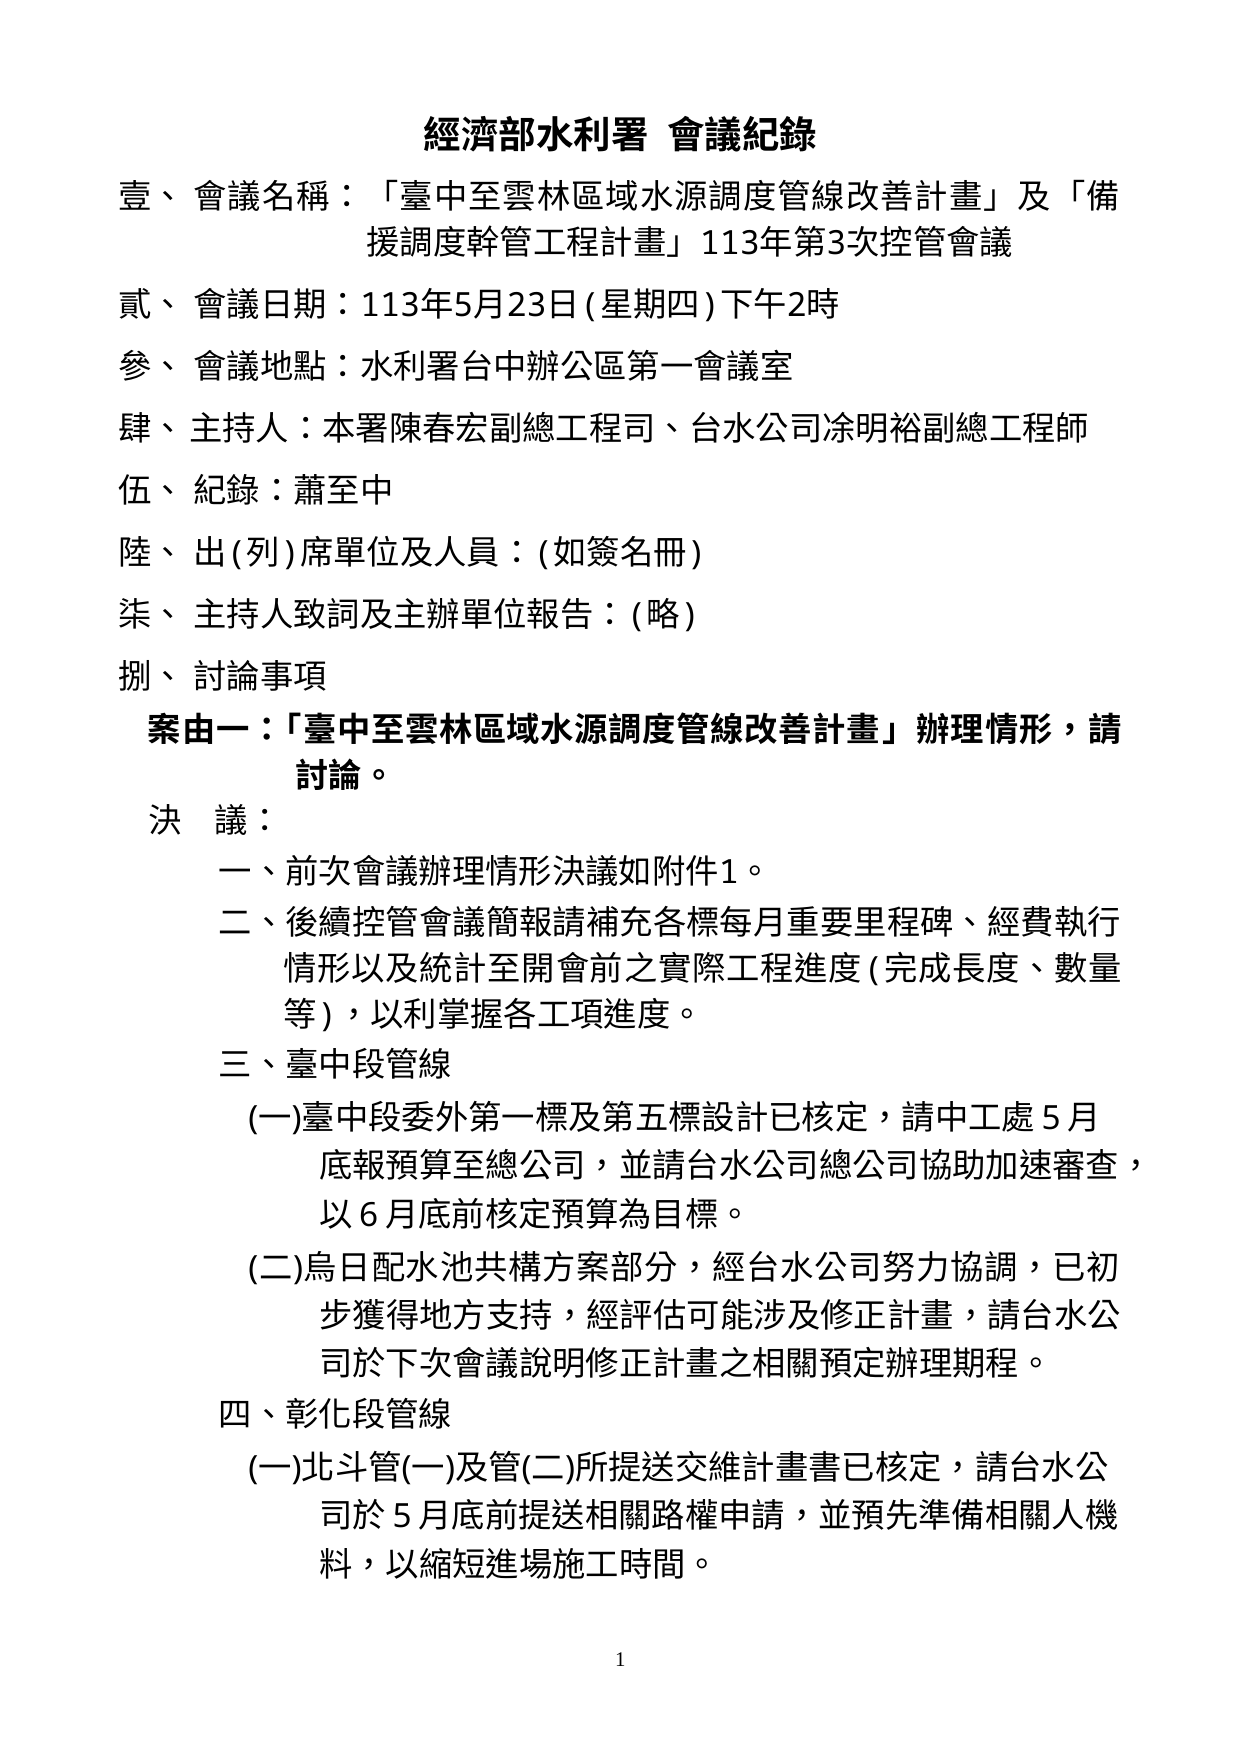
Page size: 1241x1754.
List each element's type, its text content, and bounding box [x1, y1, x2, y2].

text 三、臺中段管線 [218, 1040, 1122, 1086]
list 會議日期：113年5月23日(星期四)下午2時 [118, 280, 1122, 326]
text 決 議： [148, 796, 1122, 842]
text 案由一：「臺中至雲林區域水源調度管線改善計畫」辦理情形，請討論。 [148, 704, 1122, 796]
text (一)北斗管(一)及管(二)所提送交維計畫書已核定，請台水公司於5月底前提送相關路權申請，並預先準備相關人機料，以縮短進場施工時間。 [248, 1441, 1122, 1586]
text 四、彰化段管線 [218, 1390, 1122, 1436]
list 會議地點：水利署台中辦公區第一會議室 [118, 342, 1122, 388]
text 經濟部水利署 會議紀錄 [118, 118, 1122, 156]
list 討論事項 [118, 652, 1122, 698]
text (二)烏日配水池共構方案部分，經台水公司努力協調，已初步獲得地方支持，經評估可能涉及修正計畫，請台水公司於下次會議說明修正計畫之相關預定辦理期程。 [248, 1240, 1122, 1385]
list 紀錄：蕭至中 [118, 466, 1122, 512]
list 會議名稱：「臺中至雲林區域水源調度管線改善計畫」及「備援調度幹管工程計畫」113年第3次控管會議 [118, 172, 1122, 263]
list 主持人：本署陳春宏副總工程司、台水公司凃明裕副總工程師 [118, 404, 1122, 450]
list 主持人致詞及主辦單位報告：(略) [118, 590, 1122, 636]
text (一)臺中段委外第一標及第五標設計已核定，請中工處5月底報預算至總公司，並請台水公司總公司協助加速審查，以6月底前核定預算為目標。 [248, 1091, 1122, 1236]
list 出(列)席單位及人員：(如簽名冊) [118, 528, 1122, 574]
text 一、前次會議辦理情形決議如附件1。 [218, 847, 1122, 893]
text 二、後續控管會議簡報請補充各標每月重要里程碑、經費執行情形以及統計至開會前之實際工程進度(完成長度、數量等)，以利掌握各工項進度。 [218, 898, 1122, 1035]
